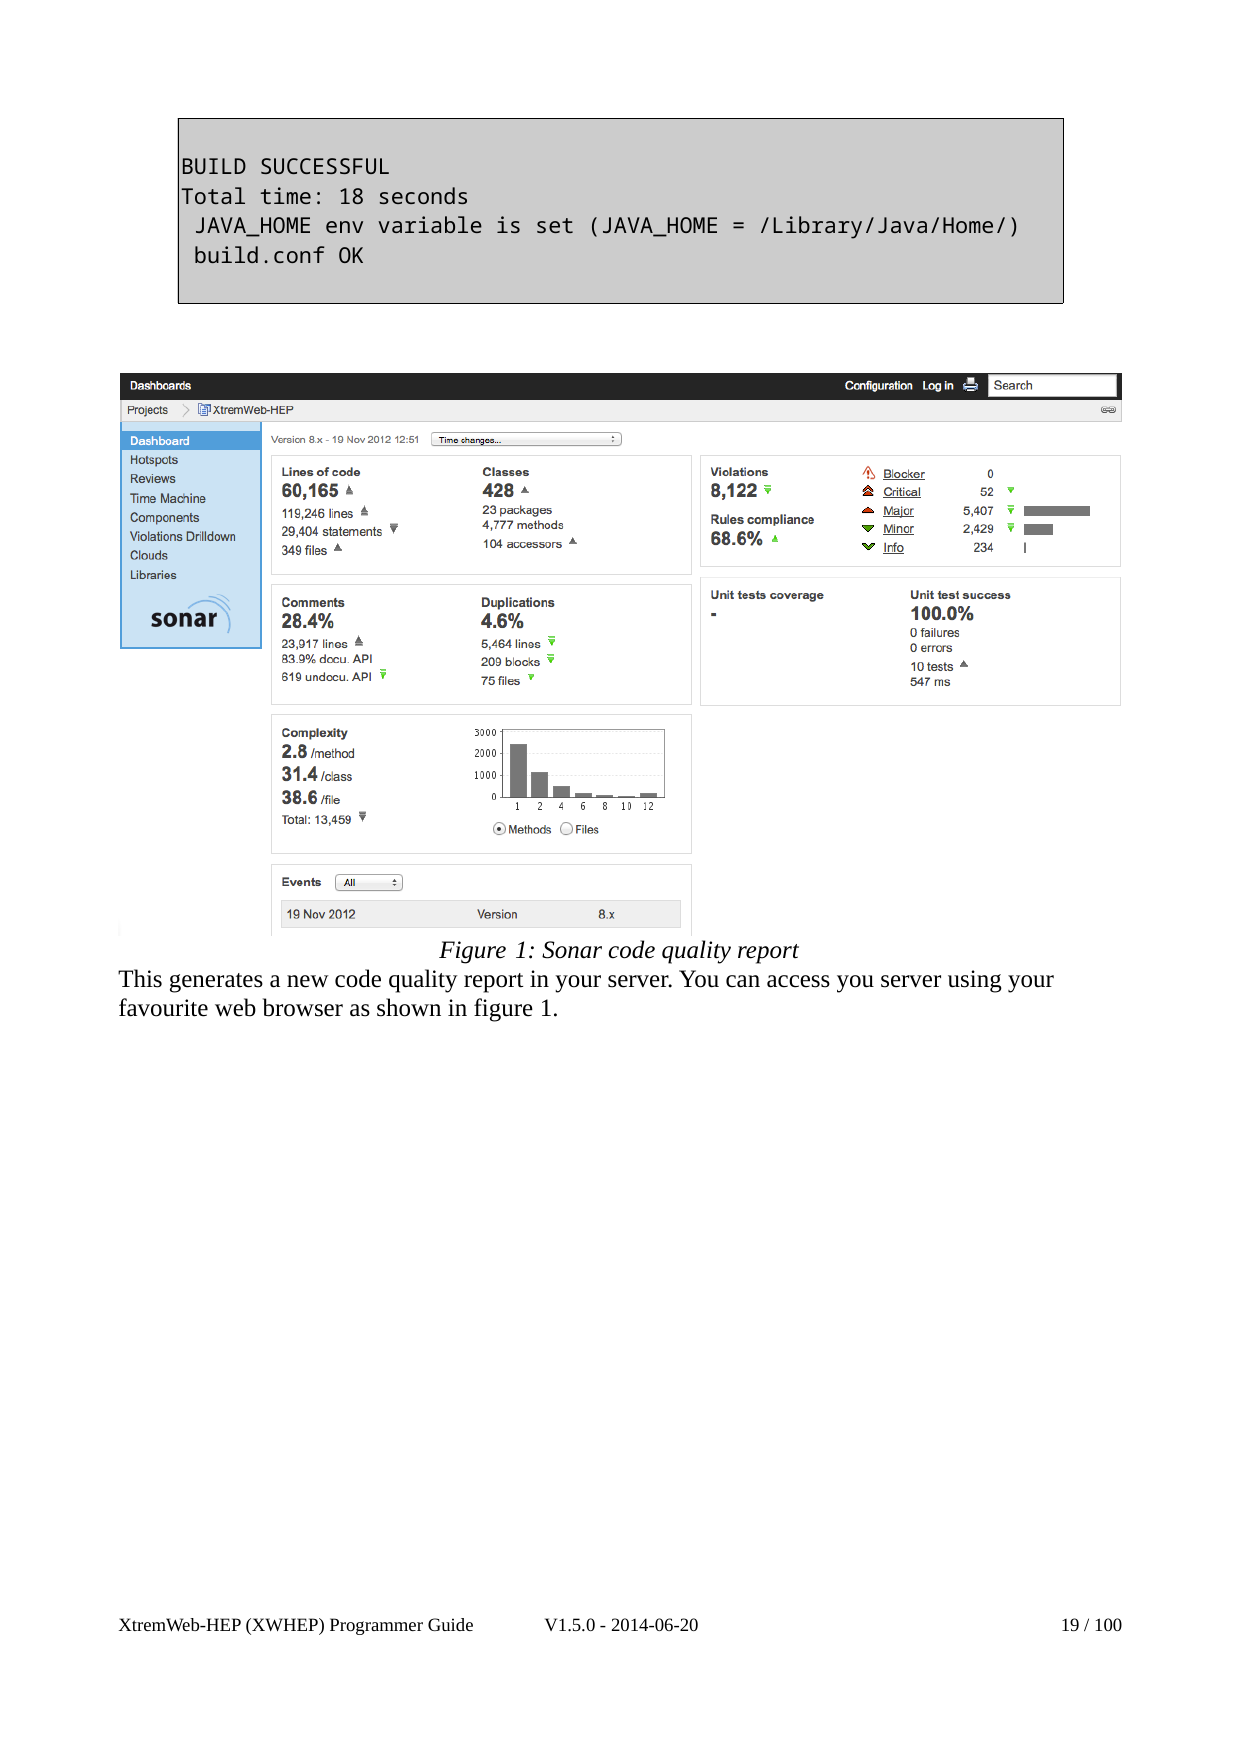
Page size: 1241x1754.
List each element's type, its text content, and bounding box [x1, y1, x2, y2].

text [118, 360, 1122, 373]
text JAVA_HOME env variable is set (JAVA_HOME = /Library/Java/Home/) [179, 207, 1063, 237]
text Total time: 18 seconds [179, 178, 1063, 207]
text Figure 1: Sonar code quality report [118, 936, 1122, 964]
picture [118, 373, 1123, 936]
text This generates a new code quality report in your server. You can access you server using your favourite web browser as shown in figure 1. [118, 964, 1122, 1021]
text build.conf OK [179, 237, 1063, 267]
text BUILD SUCCESSFUL [179, 148, 1063, 178]
